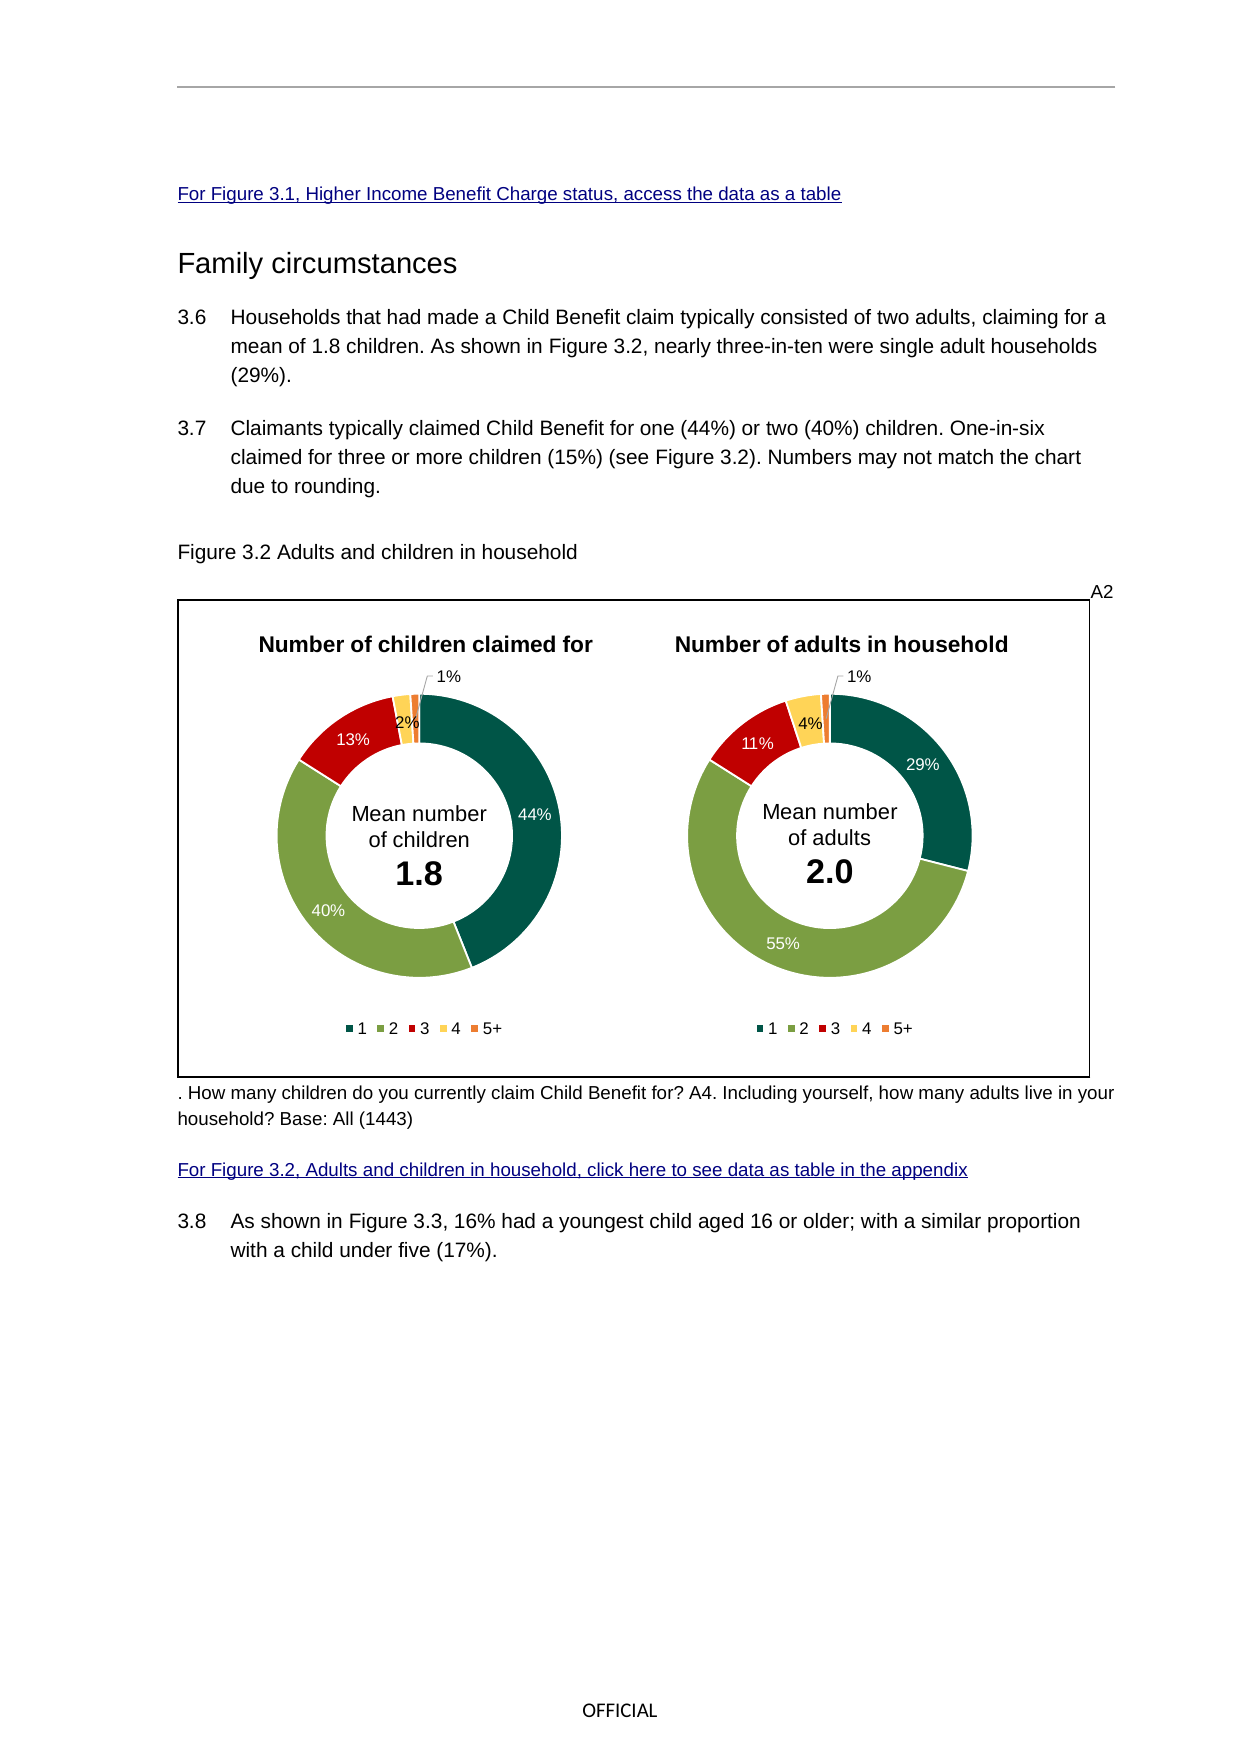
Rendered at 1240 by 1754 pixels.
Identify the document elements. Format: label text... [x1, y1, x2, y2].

list Claimants typically claimed Child Benefit for one (44%) or two (40%) children. One-in-six claimed for three or more children (15%) (see Figure 3.2). Numbers may not match the chart due to rounding. [177, 416, 1115, 498]
text A2. How many children do you currently claim Child Benefit for? A4. Including yourself, how many adults live in your household? Base: All (1443) [177, 581, 1115, 1129]
text For Figure 3.1, Higher Income Benefit Charge status, access the data as a table [177, 183, 1115, 205]
list Households that had made a Child Benefit claim typically consisted of two adults, claiming for a mean of 1.8 children. As shown in Figure 3.2, nearly three-in-ten were single adult households (29%). [177, 305, 1115, 386]
text For Figure 3.2, Adults and children in household, click here to see data as table in the appendix [177, 1158, 1115, 1180]
list As shown in Figure 3.3, 16% had a youngest child aged 16 or older; with a similar proportion with a child under five (17%). [177, 1209, 1115, 1262]
subtitle Family circumstances [177, 246, 1115, 280]
text Figure 3.2 Adults and children in household [177, 540, 1115, 564]
